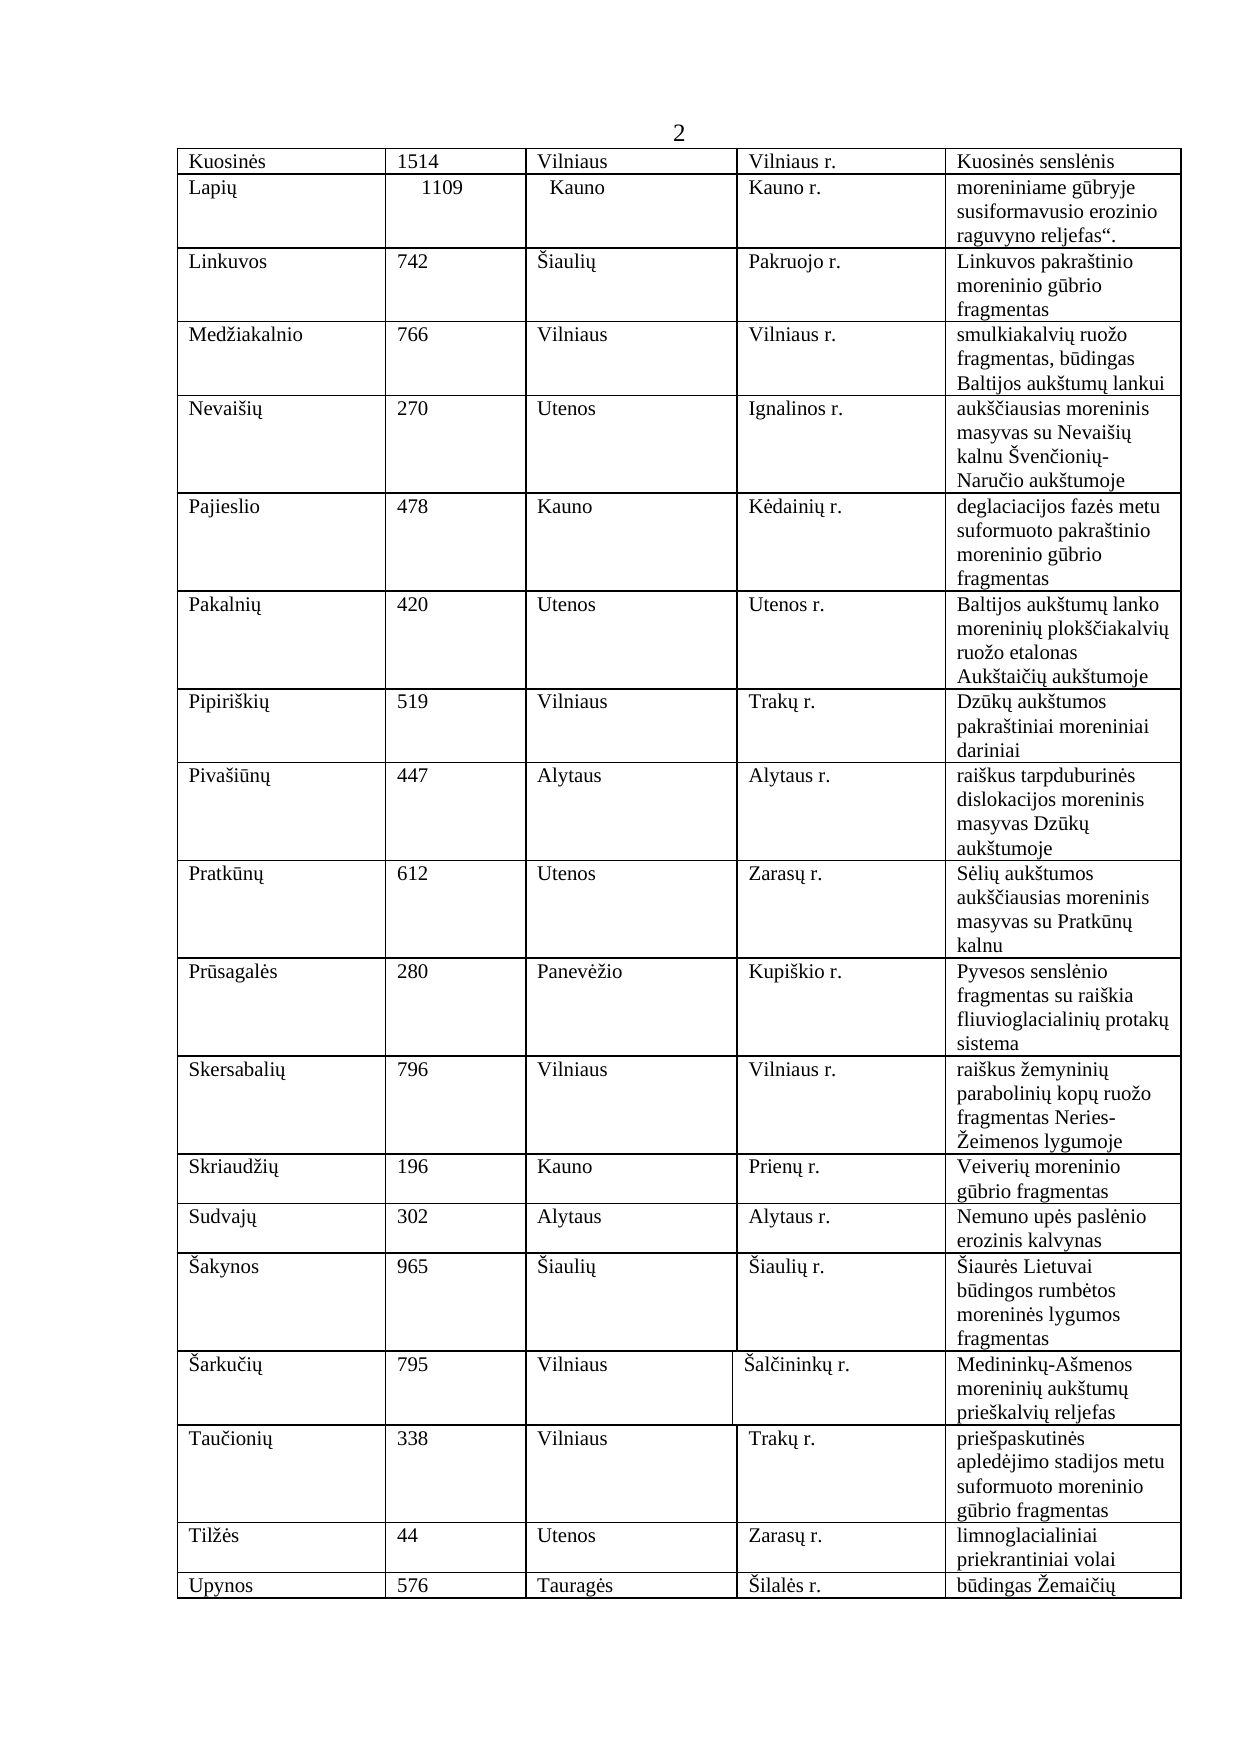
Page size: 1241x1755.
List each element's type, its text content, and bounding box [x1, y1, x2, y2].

table_cell Kupiškio r. [738, 959, 945, 1055]
table_cell Vilniaus [527, 1057, 736, 1153]
table_cell 44 [386, 1523, 525, 1571]
table_cell Utenos r. [738, 592, 945, 688]
table_cell Šakynos [178, 1254, 385, 1350]
table_cell raiškus žemyninių parabolinių kopų ruožo fragmentas Neries-Žeimenos lygumoje [946, 1057, 1180, 1153]
table_cell Baltijos aukštumų lanko moreninių plokščiakalvių ruožo etalonas Aukštaičių aukštumoje [946, 592, 1180, 688]
table_cell 965 [386, 1254, 525, 1350]
table_cell Linkuvos pakraštinio moreninio gūbrio fragmentas [946, 249, 1180, 321]
table_cell 1109 [386, 175, 525, 247]
table_cell Kauno [527, 175, 736, 247]
table_cell Šalčininkų r. [733, 1352, 945, 1424]
table_cell Skersabalių [178, 1057, 385, 1153]
table_cell raiškus tarpduburinės dislokacijos moreninis masyvas Dzūkų aukštumoje [946, 763, 1180, 859]
table_cell 196 [386, 1155, 525, 1203]
table_cell Vilniaus r. [738, 1057, 945, 1153]
table_cell Kauno [527, 494, 736, 590]
table_cell smulkiakalvių ruožo fragmentas, būdingas Baltijos aukštumų lankui [946, 322, 1180, 394]
table_cell Pipiriškių [178, 690, 385, 762]
table_cell Kuosinės senslėnis [946, 149, 1180, 173]
table_cell 519 [386, 690, 525, 762]
table_cell Skriaudžių [178, 1155, 385, 1203]
table_cell Sudvajų [178, 1204, 385, 1252]
table_cell Vilniaus r. [738, 149, 945, 173]
table_cell Nevaišių [178, 396, 385, 492]
table_cell Zarasų r. [738, 861, 945, 957]
table_cell Dzūkų aukštumos pakraštiniai moreniniai dariniai [946, 690, 1180, 762]
table_cell Prūsagalės [178, 959, 385, 1055]
table_cell 576 [386, 1573, 525, 1597]
table_cell moreniniame gūbryje susiformavusio erozinio raguvyno reljefas“. [946, 175, 1180, 247]
table_cell Pivašiūnų [178, 763, 385, 859]
table_cell Vilniaus r. [738, 322, 945, 394]
table_cell 280 [386, 959, 525, 1055]
table_cell 612 [386, 861, 525, 957]
table_cell 302 [386, 1204, 525, 1252]
table_cell Utenos [527, 592, 736, 688]
table_cell Pyvesos senslėnio fragmentas su raiškia fliuvioglacialinių protakų sistema [946, 959, 1180, 1055]
table_cell Utenos [527, 396, 736, 492]
table_cell priešpaskutinės apledėjimo stadijos metu suformuoto moreninio gūbrio fragmentas [946, 1426, 1180, 1522]
table_cell Linkuvos [178, 249, 385, 321]
table_cell Vilniaus [527, 149, 736, 173]
table_cell Veiverių moreninio gūbrio fragmentas [946, 1155, 1180, 1203]
table_cell Kėdainių r. [738, 494, 945, 590]
table_cell Kauno r. [738, 175, 945, 247]
table_cell 766 [386, 322, 525, 394]
table_cell Pakruojo r. [738, 249, 945, 321]
table_cell Taučionių [178, 1426, 385, 1522]
table_cell Alytaus r. [738, 763, 945, 859]
table_cell 795 [386, 1352, 525, 1424]
table_cell Tauragės [527, 1573, 736, 1597]
table_cell Šiaulių [527, 1254, 736, 1350]
table_cell Pratkūnų [178, 861, 385, 957]
table_cell Pakalnių [178, 592, 385, 688]
table_cell Nemuno upės paslėnio erozinis kalvynas [946, 1204, 1180, 1252]
table_cell 447 [386, 763, 525, 859]
table_cell Vilniaus [527, 1426, 736, 1522]
table_cell Upynos [178, 1573, 385, 1597]
table_cell būdingas Žemaičių [946, 1573, 1180, 1597]
table_cell aukščiausias moreninis masyvas su Nevaišių kalnu Švenčionių-Naručio aukštumoje [946, 396, 1180, 492]
table_cell limnoglacialiniai priekrantiniai volai [946, 1523, 1180, 1571]
table_cell Vilniaus [527, 1352, 732, 1424]
table_cell Vilniaus [527, 322, 736, 394]
table_cell Medžiakalnio [178, 322, 385, 394]
table_cell Alytaus r. [738, 1204, 945, 1252]
table_cell Šarkučių [178, 1352, 385, 1424]
table_cell 796 [386, 1057, 525, 1153]
table_cell Šiaurės Lietuvai būdingos rumbėtos moreninės lygumos fragmentas [946, 1254, 1180, 1350]
table_cell Ignalinos r. [738, 396, 945, 492]
table_cell Alytaus [527, 1204, 736, 1252]
table_cell Lapių [178, 175, 385, 247]
table_cell Pajieslio [178, 494, 385, 590]
table_cell 270 [386, 396, 525, 492]
table_cell Šiaulių [527, 249, 736, 321]
table_cell Zarasų r. [738, 1523, 945, 1571]
table_cell Prienų r. [738, 1155, 945, 1203]
table_cell Utenos [527, 1523, 736, 1571]
table_cell Medininkų-Ašmenos moreninių aukštumų prieškalvių reljefas [946, 1352, 1180, 1424]
table_cell Vilniaus [527, 690, 736, 762]
table_cell Utenos [527, 861, 736, 957]
table_cell Panevėžio [527, 959, 736, 1055]
table_cell Sėlių aukštumos aukščiausias moreninis masyvas su Pratkūnų kalnu [946, 861, 1180, 957]
table_cell Kauno [527, 1155, 736, 1203]
table_cell Kuosinės [178, 149, 385, 173]
table_cell Trakų r. [738, 690, 945, 762]
table_cell 338 [386, 1426, 525, 1522]
table_cell Tilžės [178, 1523, 385, 1571]
table_cell 1514 [386, 149, 525, 173]
table_cell 420 [386, 592, 525, 688]
table_cell Alytaus [527, 763, 736, 859]
table_cell 478 [386, 494, 525, 590]
table_cell Trakų r. [738, 1426, 945, 1522]
table_cell deglaciacijos fazės metu suformuoto pakraštinio moreninio gūbrio fragmentas [946, 494, 1180, 590]
table_cell Šiaulių r. [738, 1254, 945, 1350]
table_cell 742 [386, 249, 525, 321]
table_cell Šilalės r. [738, 1573, 945, 1597]
